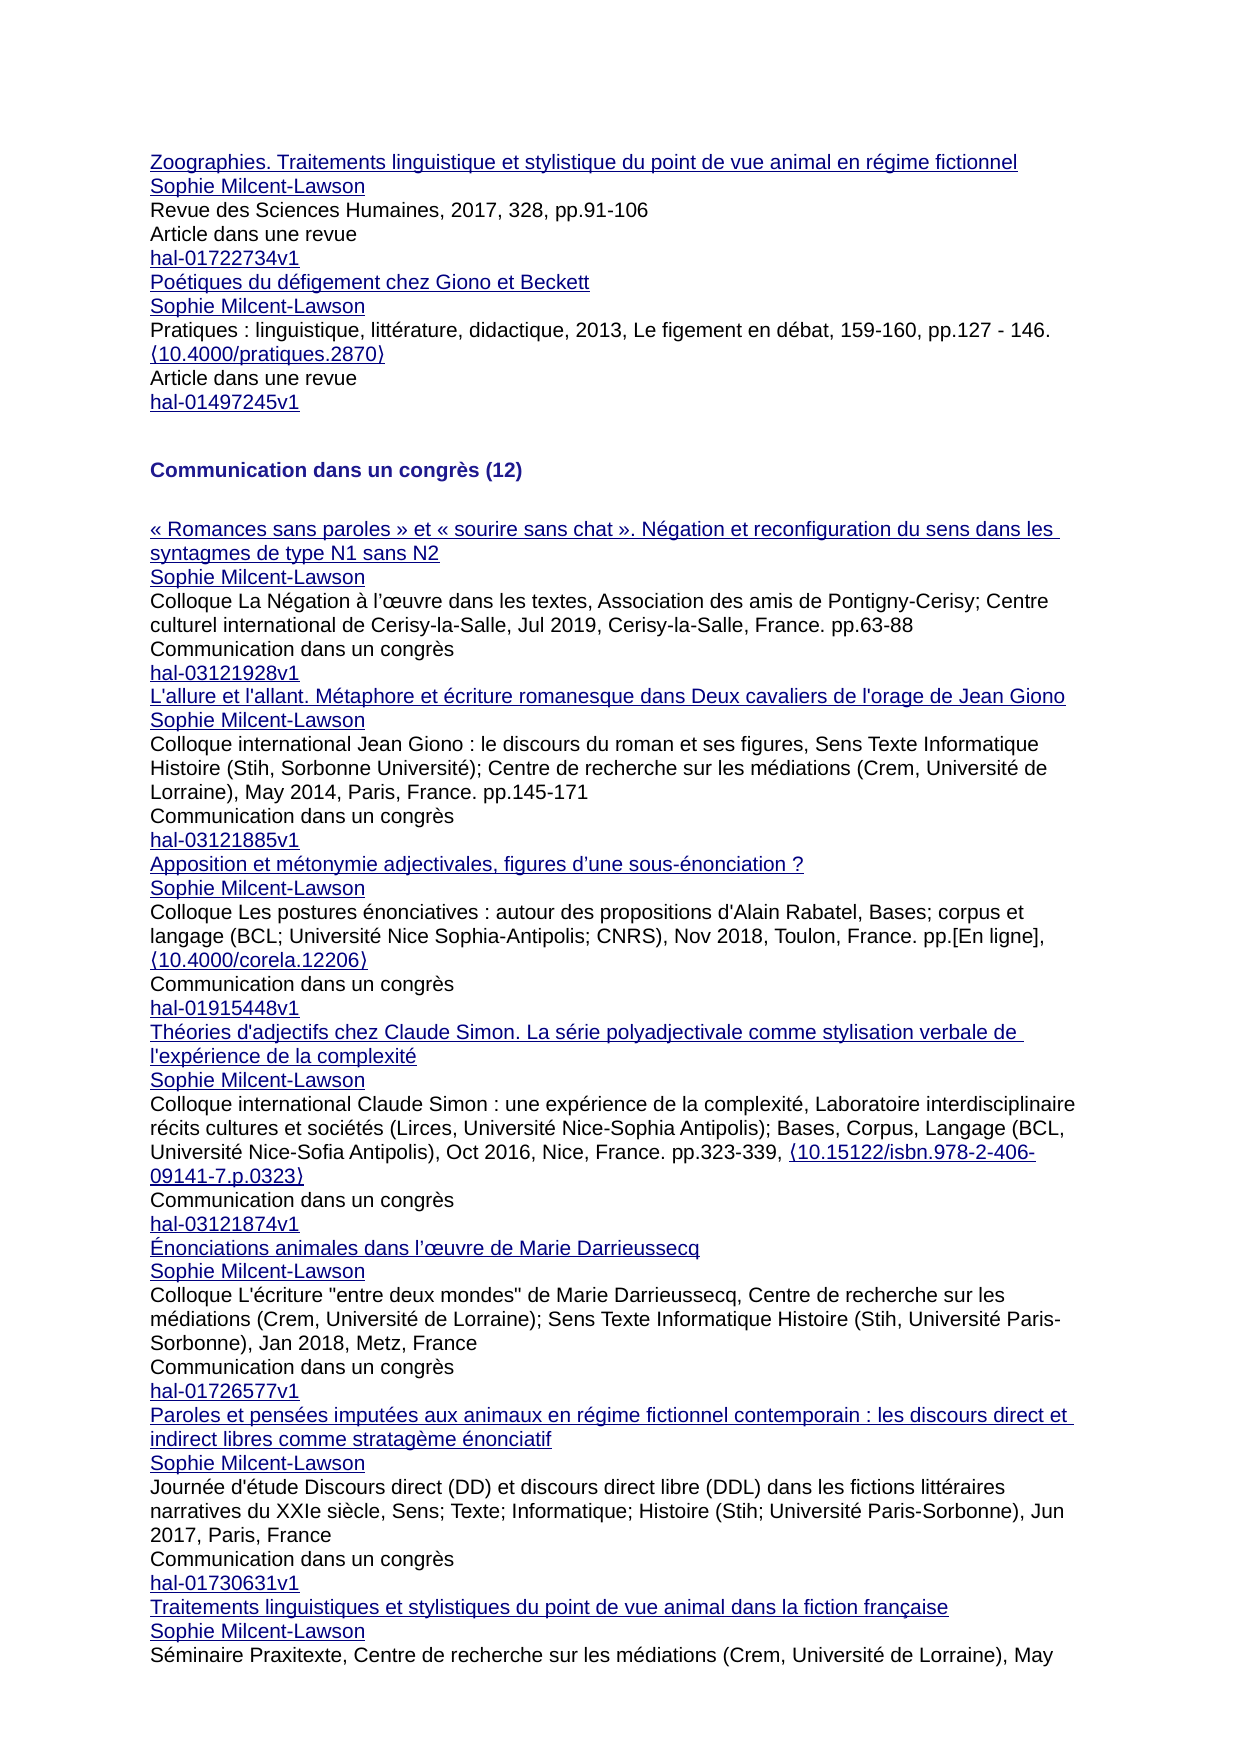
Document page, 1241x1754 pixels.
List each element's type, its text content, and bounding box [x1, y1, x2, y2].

table_cell Poétiques du défigement chez Giono et Beckett Sophie Milcent-Lawson Pratiques : linguistique, littérature, didactique, 2013, Le figement en débat, 159-160, pp.127 - 146. ⟨10.4000/pratiques.2870⟩ Article dans une revue hal-01497245v1 [150, 270, 1090, 413]
table_cell Zoographies. Traitements linguistique et stylistique du point de vue animal en régime fictionnel Sophie Milcent-Lawson Revue des Sciences Humaines, 2017, 328, pp.91-106 Article dans une revue hal-01722734v1 [150, 150, 1090, 270]
table_cell Traitements linguistiques et stylistiques du point de vue animal dans la fiction française Sophie Milcent-Lawson Séminaire Praxitexte, Centre de recherche sur les médiations (Crem, Université de Lorraine), May [150, 1595, 1090, 1667]
table_cell Énonciations animales dans l’œuvre de Marie Darrieussecq Sophie Milcent-Lawson Colloque L'écriture "entre deux mondes" de Marie Darrieussecq, Centre de recherche sur les médiations (Crem, Université de Lorraine); Sens Texte Informatique Histoire (Stih, Université Paris-Sorbonne), Jan 2018, Metz, France Communication dans un congrès hal-01726577v1 [150, 1235, 1090, 1403]
table_cell Apposition et métonymie adjectivales, figures d’une sous-énonciation ? Sophie Milcent-Lawson Colloque Les postures énonciatives : autour des propositions d'Alain Rabatel, Bases; corpus et langage (BCL; Université Nice Sophia-Antipolis; CNRS), Nov 2018, Toulon, France. pp.[En ligne], ⟨10.4000/corela.12206⟩ Communication dans un congrès hal-01915448v1 [150, 852, 1090, 1020]
table_cell L'allure et l'allant. Métaphore et écriture romanesque dans Deux cavaliers de l'orage de Jean Giono Sophie Milcent-Lawson Colloque international Jean Giono : le discours du roman et ses figures, Sens Texte Informatique Histoire (Stih, Sorbonne Université); Centre de recherche sur les médiations (Crem, Université de Lorraine), May 2014, Paris, France. pp.145-171 Communication dans un congrès hal-03121885v1 [150, 684, 1090, 852]
table_header « Romances sans paroles » et « sourire sans chat ». Négation et reconfiguration du sens dans les syntagmes de type N1 sans N2 Sophie Milcent-Lawson Colloque La Négation à l’œuvre dans les textes, Association des amis de Pontigny-Cerisy; Centre culturel international de Cerisy-la-Salle, Jul 2019, Cerisy-la-Salle, France. pp.63-88 Communication dans un congrès hal-03121928v1 [150, 517, 1090, 684]
table_cell Paroles et pensées imputées aux animaux en régime fictionnel contemporain : les discours direct et indirect libres comme stratagème énonciatif Sophie Milcent-Lawson Journée d'étude Discours direct (DD) et discours direct libre (DDL) dans les fictions littéraires narratives du XXIe siècle, Sens; Texte; Informatique; Histoire (Stih; Université Paris-Sorbonne), Jun 2017, Paris, France Communication dans un congrès hal-01730631v1 [150, 1403, 1090, 1595]
table_cell Théories d'adjectifs chez Claude Simon. La série polyadjectivale comme stylisation verbale de l'expérience de la complexité Sophie Milcent-Lawson Colloque international Claude Simon : une expérience de la complexité, Laboratoire interdisciplinaire récits cultures et sociétés (Lirces, Université Nice-Sophia Antipolis); Bases, Corpus, Langage (BCL, Université Nice-Sofia Antipolis), Oct 2016, Nice, France. pp.323-339, ⟨10.15122/isbn.978-2-406-09141-7.p.0323⟩ Communication dans un congrès hal-03121874v1 [150, 1020, 1090, 1235]
subtitle Communication dans un congrès (12) [150, 458, 1090, 482]
